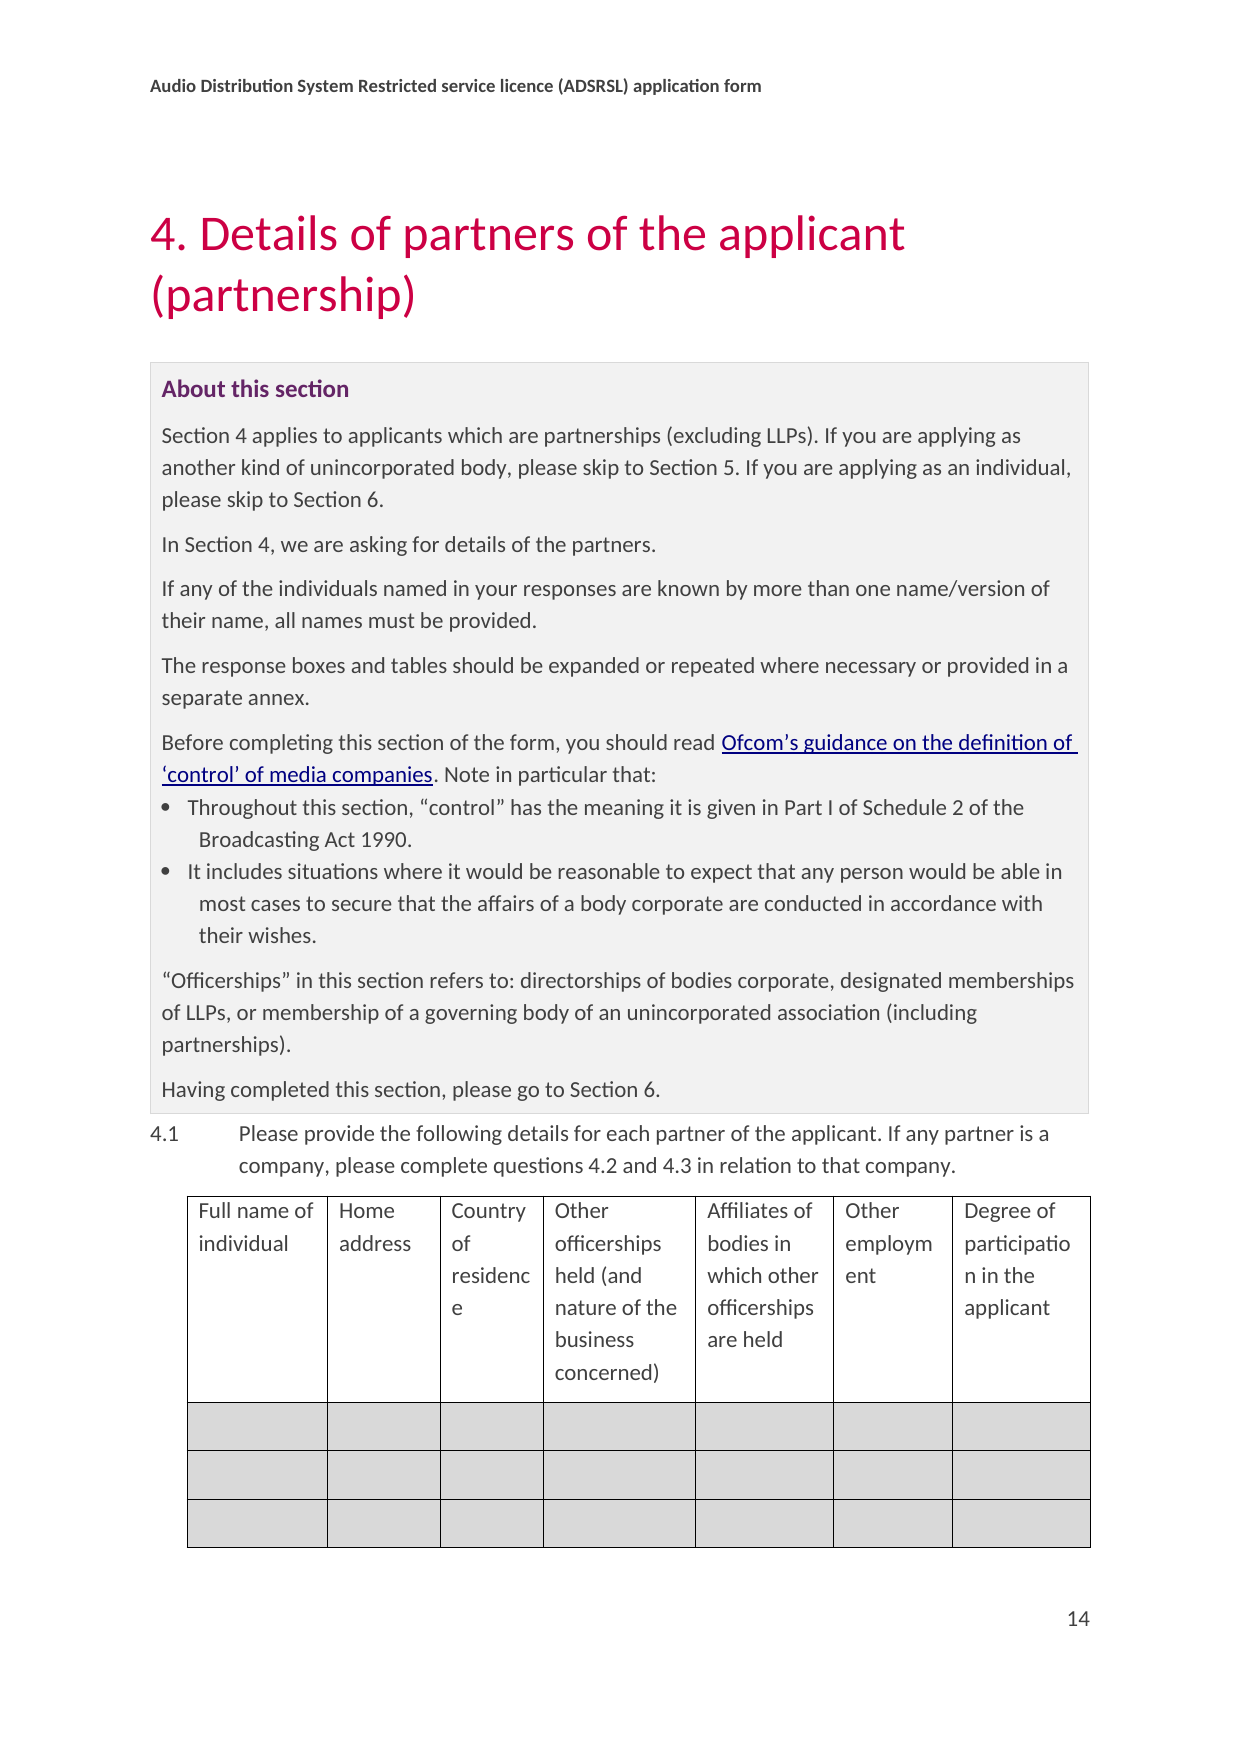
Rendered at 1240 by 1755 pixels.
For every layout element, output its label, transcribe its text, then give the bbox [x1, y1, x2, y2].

text “Officerships” in this section refers to: directorships of bodies corporate, designated memberships of LLPs, or membership of a governing body of an unincorporated association (including partnerships). [151, 954, 1088, 1058]
table_header Full name of individual [188, 1197, 327, 1402]
list Throughout this section, “control” has the meaning it is given in Part I of Schedule 2 of the Broadcasting Act 1990. [151, 781, 1088, 846]
table_cell [544, 1500, 695, 1547]
table_header Home address [328, 1197, 440, 1402]
table_cell [953, 1403, 1090, 1450]
text If any of the individuals named in your responses are known by more than one name/version of their name, all names must be provided. [151, 563, 1088, 635]
table_cell [834, 1403, 952, 1450]
table_cell [328, 1403, 440, 1450]
table_cell [328, 1451, 440, 1499]
table_cell [696, 1500, 833, 1547]
table_cell [953, 1451, 1090, 1499]
text Before completing this section of the form, you should read Ofcom’s guidance on the definition of ‘control’ of media companies. Note in particular that: [151, 717, 1088, 781]
table_cell [696, 1403, 833, 1450]
subtitle About this section [151, 363, 1088, 404]
text The response boxes and tables should be expanded or repeated where necessary or provided in a separate annex. [151, 640, 1088, 712]
table_header Other officerships held (and nature of the business concerned) [544, 1197, 695, 1402]
table_header Other employment [834, 1197, 952, 1402]
table_cell [441, 1451, 543, 1499]
title Details of partners of the applicant (partnership) [150, 202, 1089, 324]
table_cell [696, 1451, 833, 1499]
text In Section 4, we are asking for details of the partners. [151, 518, 1088, 558]
table_header Affiliates of bodies in which other officerships are held [696, 1197, 833, 1402]
table_cell [834, 1500, 952, 1547]
list Please provide the following details for each partner of the applicant. If any partner is a company, please complete questions 4.2 and 4.3 in relation to that company. [150, 1119, 1089, 1179]
table_cell [544, 1403, 695, 1450]
table_cell [188, 1500, 327, 1547]
table_cell [188, 1451, 327, 1499]
table_cell [441, 1500, 543, 1547]
text Having completed this section, please go to Section 6. [151, 1064, 1088, 1113]
table_header Country of residence [441, 1197, 543, 1402]
list It includes situations where it would be reasonable to expect that any person would be able in most cases to secure that the affairs of a body corporate are conducted in accordance with their wishes. [151, 846, 1088, 949]
table_cell [544, 1451, 695, 1499]
table_cell [834, 1451, 952, 1499]
text Section 4 applies to applicants which are partnerships (excluding LLPs). If you are applying as another kind of unincorporated body, please skip to Section 5. If you are applying as an individual, please skip to Section 6. [151, 409, 1088, 513]
table_cell [328, 1500, 440, 1547]
table_cell [953, 1500, 1090, 1547]
table_cell [188, 1403, 327, 1450]
table_header Degree of participation in the applicant [953, 1197, 1090, 1402]
table_cell [441, 1403, 543, 1450]
